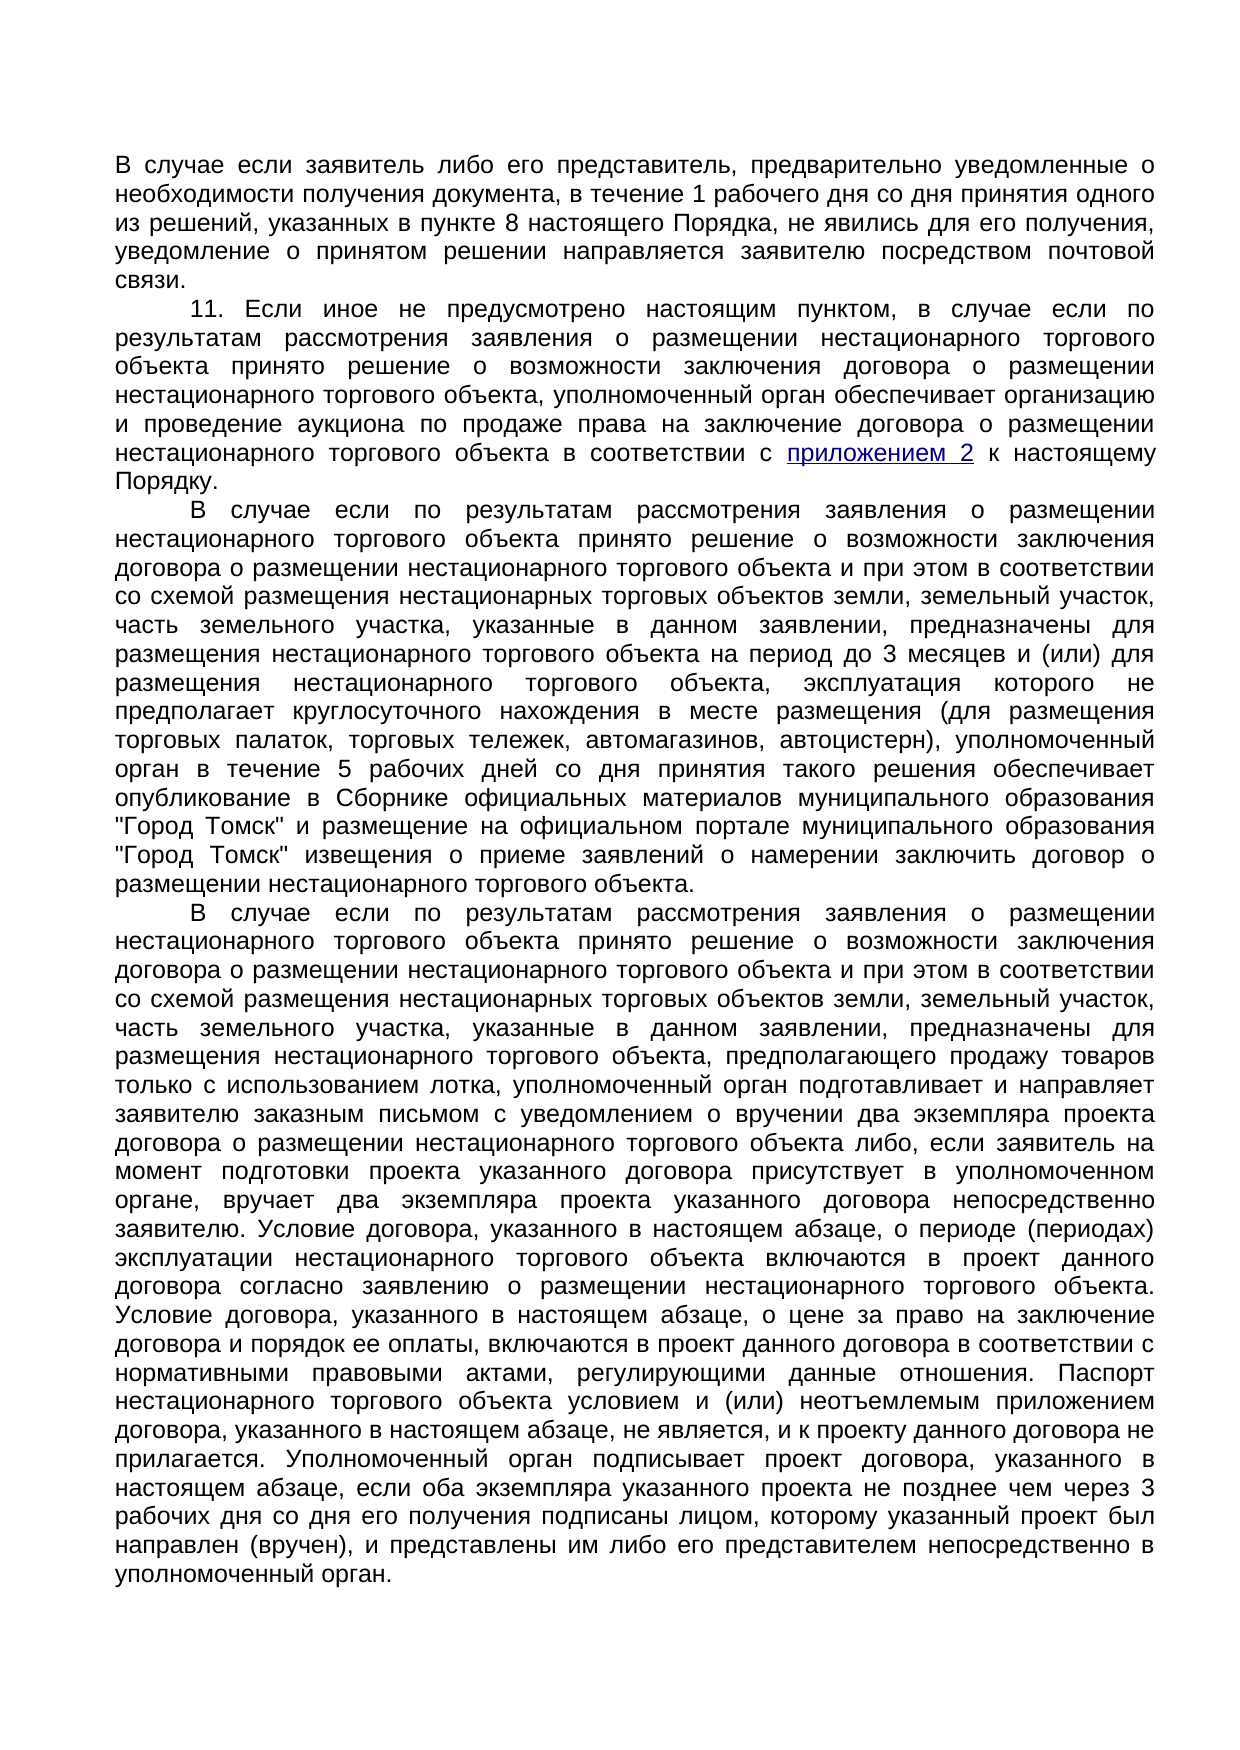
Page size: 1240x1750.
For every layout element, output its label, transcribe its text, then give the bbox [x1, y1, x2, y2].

text В случае если по результатам рассмотрения заявления о размещении нестационарного торгового объекта принято решение о возможности заключения договора о размещении нестационарного торгового объекта и при этом в соответствии со схемой размещения нестационарных торговых объектов земли, земельный участок, часть земельного участка, указанные в данном заявлении, предназначены для размещения нестационарного торгового объекта, предполагающего продажу товаров только с использованием лотка, уполномоченный орган подготавливает и направляет заявителю заказным письмом с уведомлением о вручении два экземпляра проекта договора о размещении нестационарного торгового объекта либо, если заявитель на момент подготовки проекта указанного договора присутствует в уполномоченном органе, вручает два экземпляра проекта указанного договора непосредственно заявителю. Условие договора, указанного в настоящем абзаце, о периоде (периодах) эксплуатации нестационарного торгового объекта включаются в проект данного договора согласно заявлению о размещении нестационарного торгового объекта. Условие договора, указанного в настоящем абзаце, о цене за право на заключение договора и порядок ее оплаты, включаются в проект данного договора в соответствии с нормативными правовыми актами, регулирующими данные отношения. Паспорт нестационарного торгового объекта условием и (или) неотъемлемым приложением договора, указанного в настоящем абзаце, не является, и к проекту данного договора не прилагается. Уполномоченный орган подписывает проект договора, указанного в настоящем абзаце, если оба экземпляра указанного проекта не позднее чем через 3 рабочих дня со дня его получения подписаны лицом, которому указанный проект был направлен (вручен), и представлены им либо его представителем непосредственно в уполномоченный орган. [114, 897, 1156, 1587]
text В случае если по результатам рассмотрения заявления о размещении нестационарного торгового объекта принято решение о возможности заключения договора о размещении нестационарного торгового объекта и при этом в соответствии со схемой размещения нестационарных торговых объектов земли, земельный участок, часть земельного участка, указанные в данном заявлении, предназначены для размещения нестационарного торгового объекта на период до 3 месяцев и (или) для размещения нестационарного торгового объекта, эксплуатация которого не предполагает круглосуточного нахождения в месте размещения (для размещения торговых палаток, торговых тележек, автомагазинов, автоцистерн), уполномоченный орган в течение 5 рабочих дней со дня принятия такого решения обеспечивает опубликование в Сборнике официальных материалов муниципального образования "Город Томск" и размещение на официальном портале муниципального образования "Город Томск" извещения о приеме заявлений о намерении заключить договор о размещении нестационарного торгового объекта. [114, 495, 1156, 897]
text 11. Если иное не предусмотрено настоящим пунктом, в случае если по результатам рассмотрения заявления о размещении нестационарного торгового объекта принято решение о возможности заключения договора о размещении нестационарного торгового объекта, уполномоченный орган обеспечивает организацию и проведение аукциона по продаже права на заключение договора о размещении нестационарного торгового объекта в соответствии с приложением 2 к настоящему Порядку. [114, 294, 1156, 495]
text В случае если заявитель либо его представитель, предварительно уведомленные о необходимости получения документа, в течение 1 рабочего дня со дня принятия одного из решений, указанных в пункте 8 настоящего Порядка, не явились для его получения, уведомление о принятом решении направляется заявителю посредством почтовой связи. [114, 150, 1156, 294]
